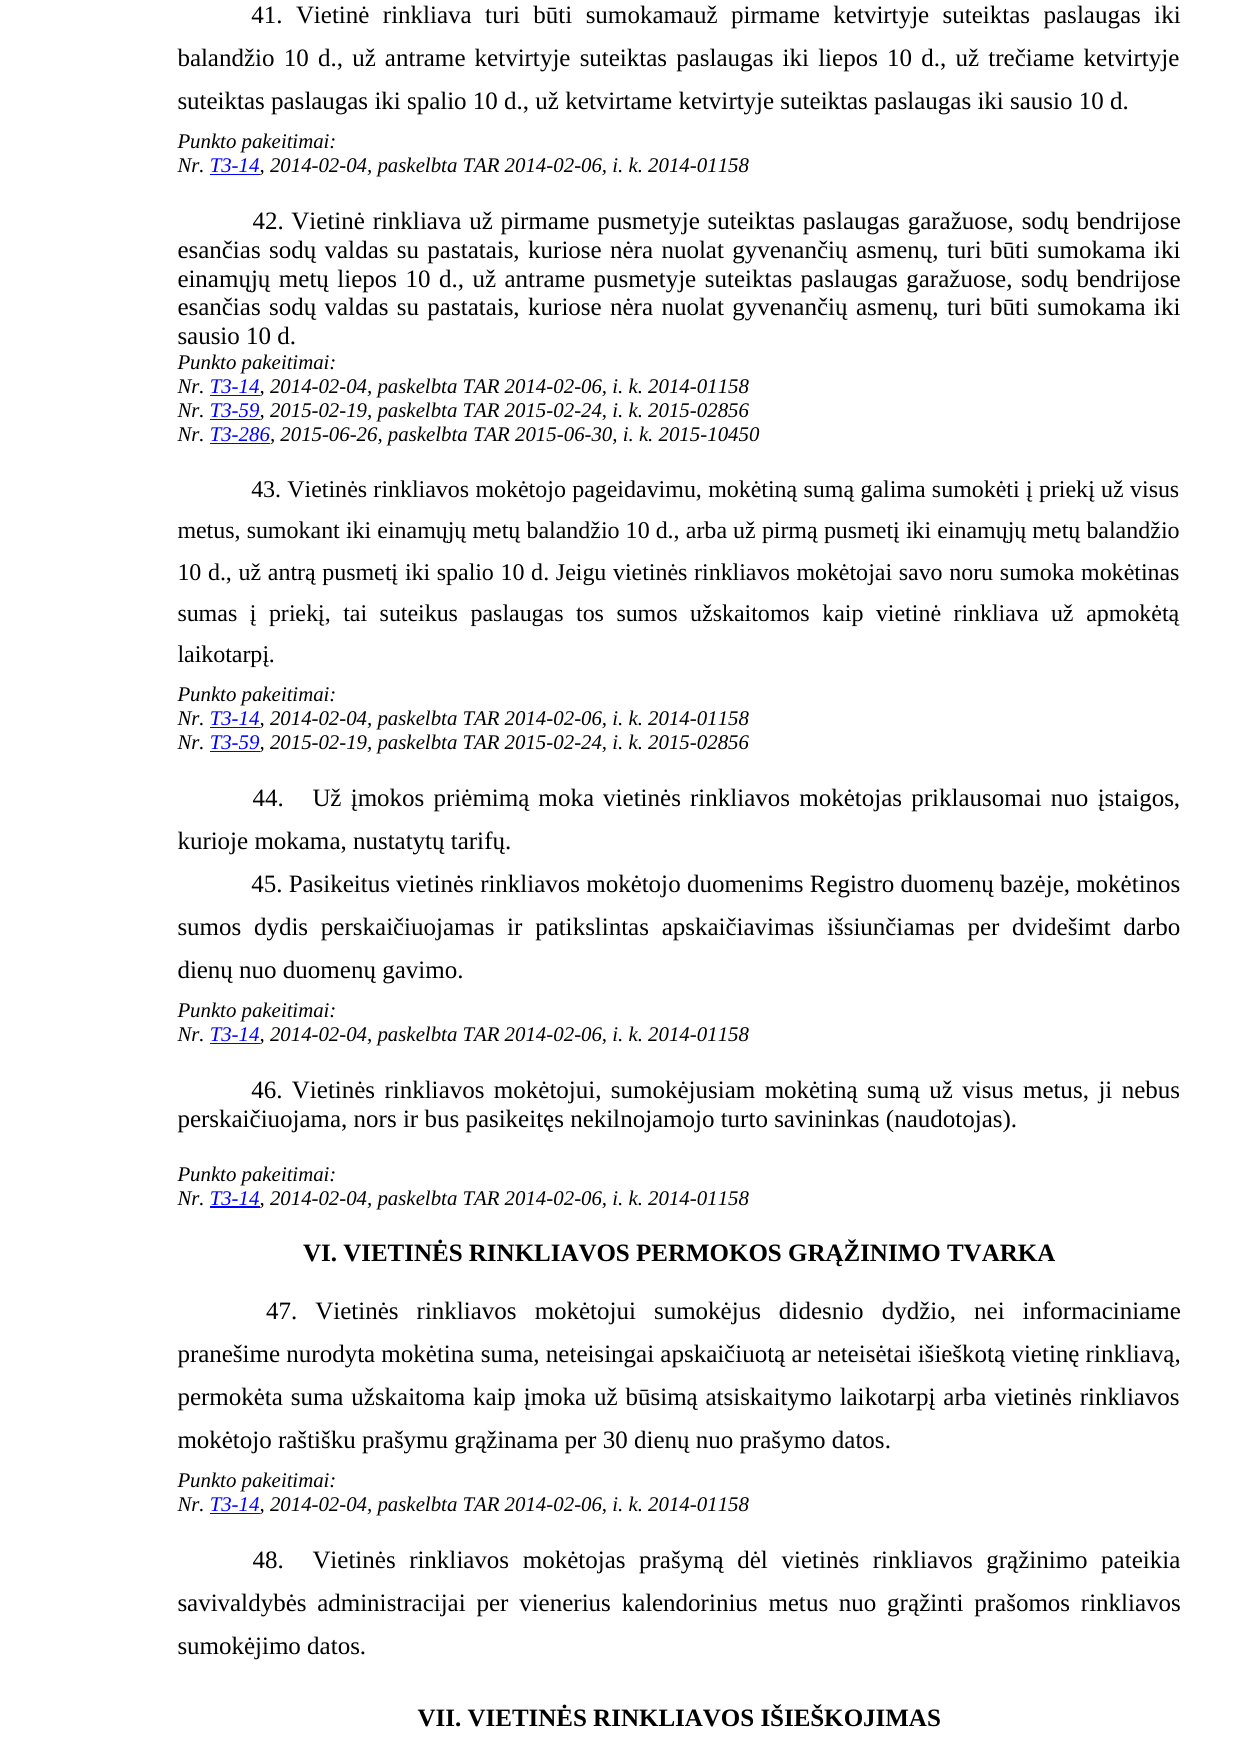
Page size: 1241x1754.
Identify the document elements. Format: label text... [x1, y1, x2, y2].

text 46. Vietinės rinkliavos mokėtojui, sumokėjusiam mokėtiną sumą už visus metus, ji nebus perskaičiuojama, nors ir bus pasikeitęs nekilnojamojo turto savininkas (naudotojas). [177, 1075, 1181, 1133]
text VI. VIETINĖS RINKLIAVOS PERMOKOS GRĄŽINIMO TVARKA [177, 1238, 1181, 1267]
text 41. Vietinė rinkliava turi būti sumokamauž pirmame ketvirtyje suteiktas paslaugas iki balandžio 10 d., už antrame ketvirtyje suteiktas paslaugas iki liepos 10 d., už trečiame ketvirtyje suteiktas paslaugas iki spalio 10 d., už ketvirtame ketvirtyje suteiktas paslaugas iki sausio 10 d. [177, 0, 1181, 115]
text Nr. T3-14, 2014-02-04, paskelbta TAR 2014-02-06, i. k. 2014-01158 [177, 374, 1181, 398]
text Punkto pakeitimai: [177, 350, 1181, 374]
text 43. Vietinės rinkliavos mokėtojo pageidavimu, mokėtiną sumą galima sumokėti į priekį už visus metus, sumokant iki einamųjų metų balandžio 10 d., arba už pirmą pusmetį iki einamųjų metų balandžio 10 d., už antrą pusmetį iki spalio 10 d. Jeigu vietinės rinkliavos mokėtojai savo noru sumoka mokėtinas sumas į priekį, tai suteikus paslaugas tos sumos užskaitomos kaip vietinė rinkliava už apmokėtą laikotarpį. [177, 475, 1181, 668]
text Punkto pakeitimai: [177, 129, 1181, 153]
text 44. Už įmokos priėmimą moka vietinės rinkliavos mokėtojas priklausomai nuo įstaigos, kurioje mokama, nustatytų tarifų. [177, 783, 1181, 854]
text Nr. T3-14, 2014-02-04, paskelbta TAR 2014-02-06, i. k. 2014-01158 [177, 153, 1181, 177]
text 42. Vietinė rinkliava už pirmame pusmetyje suteiktas paslaugas garažuose, sodų bendrijose esančias sodų valdas su pastatais, kuriose nėra nuolat gyvenančių asmenų, turi būti sumokama iki einamųjų metų liepos 10 d., už antrame pusmetyje suteiktas paslaugas garažuose, sodų bendrijose esančias sodų valdas su pastatais, kuriose nėra nuolat gyvenančių asmenų, turi būti sumokama iki sausio 10 d. [177, 206, 1181, 350]
text Nr. T3-14, 2014-02-04, paskelbta TAR 2014-02-06, i. k. 2014-01158 [177, 1022, 1181, 1046]
text Punkto pakeitimai: [177, 998, 1181, 1022]
text Nr. T3-286, 2015-06-26, paskelbta TAR 2015-06-30, i. k. 2015-10450 [177, 422, 1181, 446]
text Nr. T3-14, 2014-02-04, paskelbta TAR 2014-02-06, i. k. 2014-01158 [177, 706, 1181, 730]
text Nr. T3-14, 2014-02-04, paskelbta TAR 2014-02-06, i. k. 2014-01158 [177, 1492, 1181, 1516]
text VII. VIETINĖS RINKLIAVOS IŠIEŠKOJIMAS [177, 1703, 1181, 1732]
text Punkto pakeitimai: [177, 1161, 1181, 1186]
text 48. Vietinės rinkliavos mokėtojas prašymą dėl vietinės rinkliavos grąžinimo pateikia savivaldybės administracijai per vienerius kalendorinius metus nuo grąžinti prašomos rinkliavos sumokėjimo datos. [177, 1545, 1181, 1660]
text Nr. T3-14, 2014-02-04, paskelbta TAR 2014-02-06, i. k. 2014-01158 [177, 1186, 1181, 1209]
text 45. Pasikeitus vietinės rinkliavos mokėtojo duomenims Registro duomenų bazėje, mokėtinos sumos dydis perskaičiuojamas ir patikslintas apskaičiavimas išsiunčiamas per dvidešimt darbo dienų nuo duomenų gavimo. [177, 869, 1181, 984]
text Punkto pakeitimai: [177, 1468, 1181, 1492]
text Punkto pakeitimai: [177, 682, 1181, 706]
text Nr. T3-59, 2015-02-19, paskelbta TAR 2015-02-24, i. k. 2015-02856 [177, 730, 1181, 754]
text 47. Vietinės rinkliavos mokėtojui sumokėjus didesnio dydžio, nei informaciniame pranešime nurodyta mokėtina suma, neteisingai apskaičiuotą ar neteisėtai išieškotą vietinę rinkliavą, permokėta suma užskaitoma kaip įmoka už būsimą atsiskaitymo laikotarpį arba vietinės rinkliavos mokėtojo raštišku prašymu grąžinama per 30 dienų nuo prašymo datos. [177, 1296, 1181, 1454]
text Nr. T3-59, 2015-02-19, paskelbta TAR 2015-02-24, i. k. 2015-02856 [177, 398, 1181, 422]
